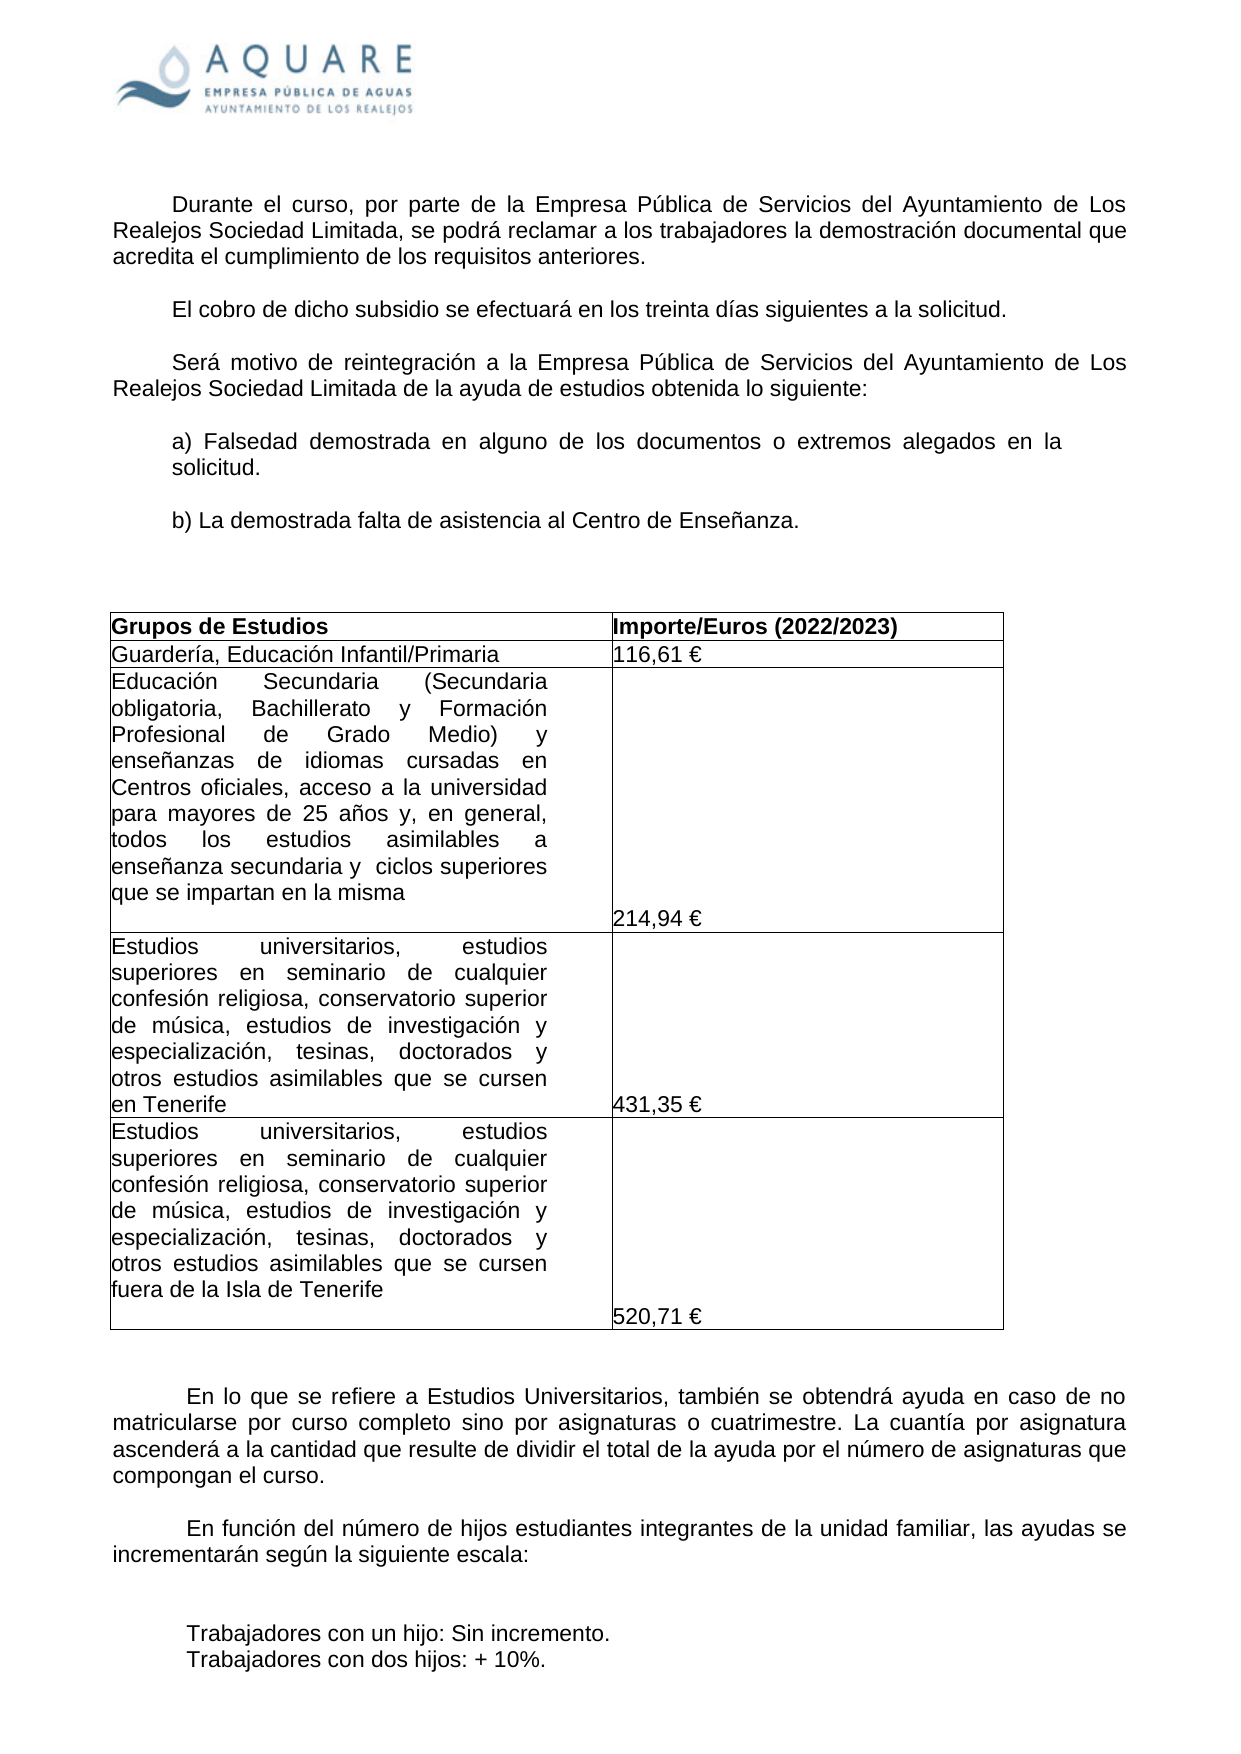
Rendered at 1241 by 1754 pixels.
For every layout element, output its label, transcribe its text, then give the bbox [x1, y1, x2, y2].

table_header Grupos de Estudios [111, 613, 612, 640]
table_cell 116,61 € [613, 641, 1003, 667]
table_cell Educación Secundaria (Secundaria obligatoria, Bachillerato y Formación Profesional de Grado Medio) y enseñanzas de idiomas cursadas en Centros oficiales, acceso a la universidad para mayores de 25 años y, en general, todos los estudios asimilables a enseñanza secundaria y ciclos superiores que se impartan en la misma [111, 668, 612, 932]
table_cell Guardería, Educación Infantil/Primaria [111, 641, 612, 667]
text Durante el curso, por parte de la Empresa Pública de Servicios del Ayuntamiento de Los Realejos Sociedad Limitada, se podrá reclamar a los trabajadores la demostración documental que acredita el cumplimiento de los requisitos anteriores. [112, 191, 1128, 270]
text Será motivo de reintegración a la Empresa Pública de Servicios del Ayuntamiento de Los Realejos Sociedad Limitada de la ayuda de estudios obtenida lo siguiente: [112, 349, 1128, 401]
text Trabajadores con un hijo: Sin incremento. [112, 1620, 1063, 1646]
text Trabajadores con dos hijos: + 10%. [112, 1646, 1063, 1673]
text En lo que se refiere a Estudios Universitarios, también se obtendrá ayuda en caso de no matricularse por curso completo sino por asignaturas o cuatrimestre. La cuantía por asignatura ascenderá a la cantidad que resulte de dividir el total de la ayuda por el número de asignaturas que compongan el curso. [112, 1383, 1128, 1488]
text a) Falsedad demostrada en alguno de los documentos o extremos alegados en la solicitud. [172, 428, 1063, 481]
table_cell Estudios universitarios, estudios superiores en seminario de cualquier confesión religiosa, conservatorio superior de música, estudios de investigación y especialización, tesinas, doctorados y otros estudios asimilables que se cursen fuera de la Isla de Tenerife [111, 1118, 612, 1329]
text En función del número de hijos estudiantes integrantes de la unidad familiar, las ayudas se incrementarán según la siguiente escala: [112, 1514, 1128, 1567]
table_cell Estudios universitarios, estudios superiores en seminario de cualquier confesión religiosa, conservatorio superior de música, estudios de investigación y especialización, tesinas, doctorados y otros estudios asimilables que se cursen en Tenerife [111, 933, 612, 1117]
text El cobro de dicho subsidio se efectuará en los treinta días siguientes a la solicitud. [112, 296, 1128, 322]
text b) La demostrada falta de asistencia al Centro de Enseñanza. [172, 507, 1063, 533]
table_cell 214,94 € [613, 668, 1003, 932]
table_cell 431,35 € [613, 933, 1003, 1117]
table_header Importe/Euros (2022/2023) [613, 613, 1003, 640]
table_cell 520,71 € [613, 1118, 1003, 1329]
